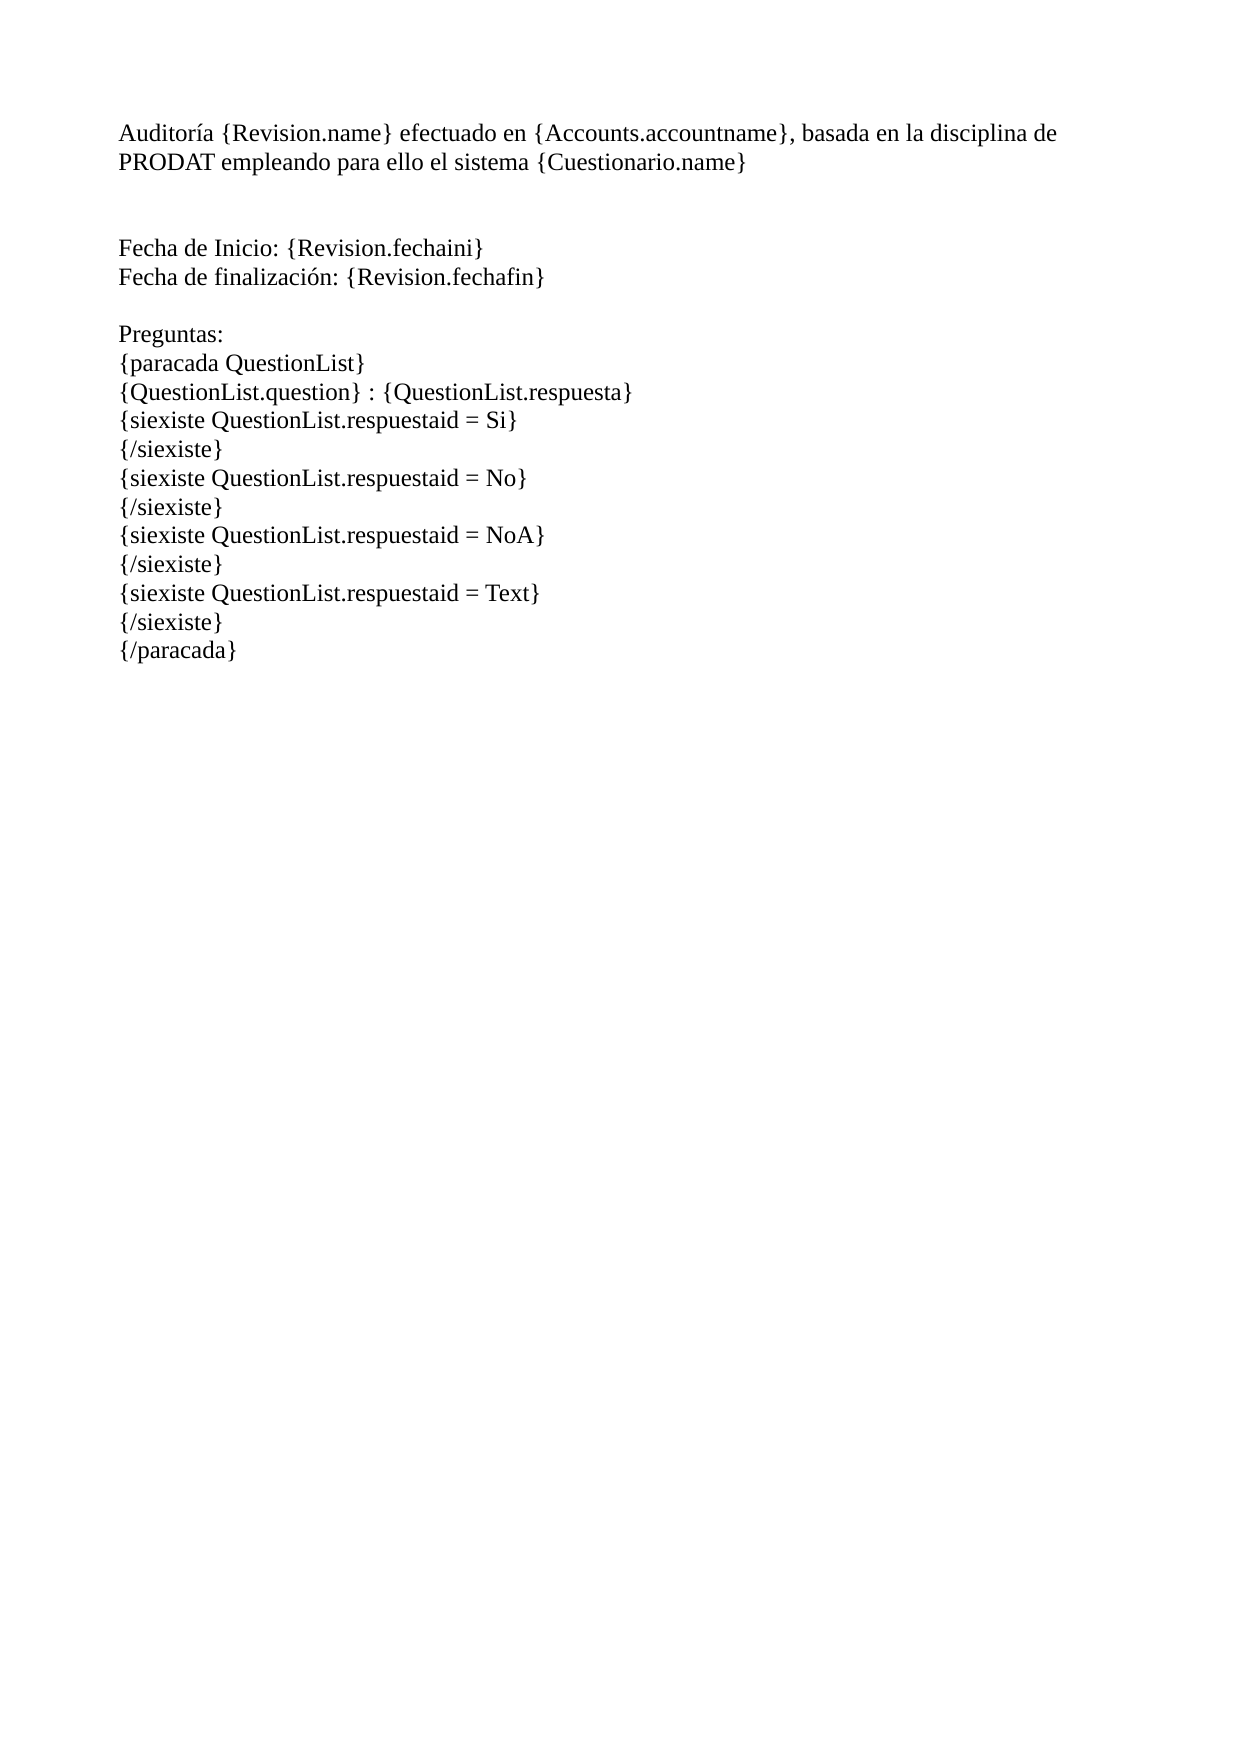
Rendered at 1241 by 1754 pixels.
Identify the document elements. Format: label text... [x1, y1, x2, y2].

text Auditoría {Revision.name} efectuado en {Accounts.accountname}, basada en la disciplina de PRODAT empleando para ello el sistema {Cuestionario.name} [118, 118, 1122, 176]
text {/siexiste} [118, 492, 1122, 521]
text {siexiste QuestionList.respuestaid = NoA} [118, 521, 1122, 549]
text {/siexiste} [118, 434, 1122, 463]
text Fecha de finalización: {Revision.fechafin} [118, 262, 1122, 291]
text Preguntas: [118, 319, 1122, 348]
text {QuestionList.question} : {QuestionList.respuesta} [118, 377, 1122, 406]
text {/siexiste} [118, 607, 1122, 636]
text {paracada QuestionList} [118, 348, 1122, 377]
text {/paracada} [118, 636, 1122, 664]
text {siexiste QuestionList.respuestaid = Si} [118, 406, 1122, 434]
text {/siexiste} [118, 549, 1122, 578]
text {siexiste QuestionList.respuestaid = Text} [118, 578, 1122, 607]
text Fecha de Inicio: {Revision.fechaini} [118, 233, 1122, 262]
text {siexiste QuestionList.respuestaid = No} [118, 463, 1122, 492]
